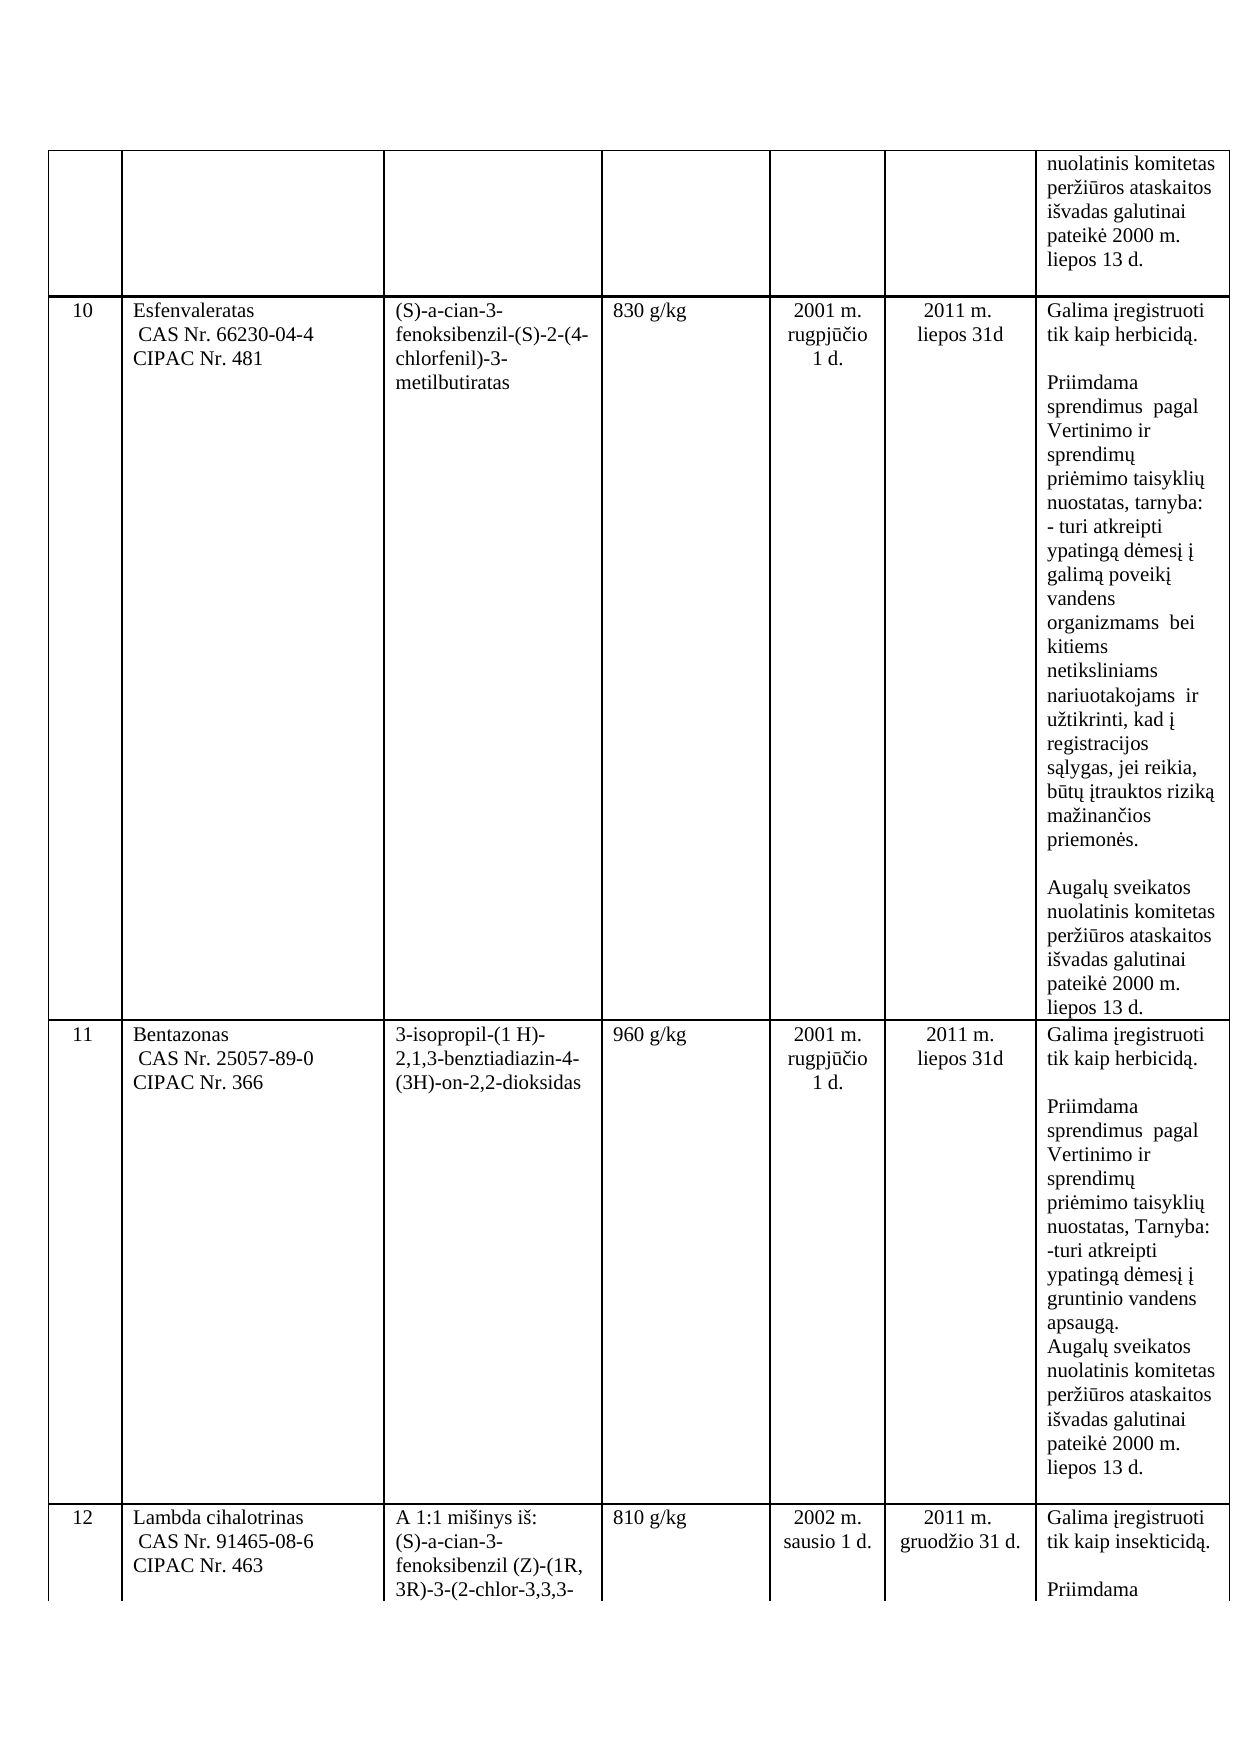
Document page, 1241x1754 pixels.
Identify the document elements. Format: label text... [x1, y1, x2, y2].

table_cell 830 g/kg [603, 298, 769, 1019]
table_cell 2001 m. rugpjūčio 1 d. [771, 298, 884, 1019]
table_cell (S)-a-cian-3-fenoksibenzil-(S)-2-(4-chlorfenil)-3-metilbutiratas [385, 298, 601, 1019]
table_cell Lambda cihalotrinas CAS Nr. 91465-08-6 CIPAC Nr. 463 [123, 1505, 383, 1601]
table_cell Galima įregistruoti tik kaip insekticidą. Priimdama [1037, 1505, 1229, 1601]
table_cell 960 g/kg [603, 1021, 769, 1503]
table_cell [771, 151, 884, 295]
table_cell 2011 m. gruodžio 31 d. [886, 1505, 1035, 1601]
table_cell 10 [49, 298, 121, 1019]
table_cell 12 [49, 1505, 121, 1601]
table_cell 3-isopropil-(1 H)-2,1,3-benztiadiazin-4-(3H)-on-2,2-dioksidas [385, 1021, 601, 1503]
table_cell [603, 151, 769, 295]
table_cell [123, 151, 383, 295]
table_cell [385, 151, 601, 295]
table_cell 2011 m. liepos 31d [886, 298, 1035, 1019]
table_cell 2001 m. rugpjūčio 1 d. [771, 1021, 884, 1503]
table_cell Esfenvaleratas CAS Nr. 66230-04-4 CIPAC Nr. 481 [123, 298, 383, 1019]
table_cell 11 [49, 1021, 121, 1503]
table_cell [886, 151, 1035, 295]
table_cell 810 g/kg [603, 1505, 769, 1601]
table_cell Bentazonas CAS Nr. 25057-89-0 CIPAC Nr. 366 [123, 1021, 383, 1503]
table_cell A 1:1 mišinys iš: (S)-a-cian-3- fenoksibenzil (Z)-(1R, 3R)-3-(2-chlor-3,3,3- [385, 1505, 601, 1601]
table_cell 2002 m. sausio 1 d. [771, 1505, 884, 1601]
table_cell [49, 151, 121, 295]
table_cell Galima įregistruoti tik kaip herbicidą. Priimdama sprendimus pagal Vertinimo ir sprendimų priėmimo taisyklių nuostatas, Tarnyba: -turi atkreipti ypatingą dėmesį į gruntinio vandens apsaugą. Augalų sveikatos nuolatinis komitetas peržiūros ataskaitos išvadas galutinai pateikė 2000 m. liepos 13 d. [1037, 1021, 1229, 1503]
table_cell nuolatinis komitetas peržiūros ataskaitos išvadas galutinai pateikė 2000 m. liepos 13 d. [1037, 151, 1229, 295]
table_cell Galima įregistruoti tik kaip herbicidą. Priimdama sprendimus pagal Vertinimo ir sprendimų priėmimo taisyklių nuostatas, tarnyba: - turi atkreipti ypatingą dėmesį į galimą poveikį vandens organizmams bei kitiems netiksliniams nariuotakojams ir užtikrinti, kad į registracijos sąlygas, jei reikia, būtų įtrauktos riziką mažinančios priemonės. Augalų sveikatos nuolatinis komitetas peržiūros ataskaitos išvadas galutinai pateikė 2000 m. liepos 13 d. [1037, 298, 1229, 1019]
table_cell 2011 m. liepos 31d [886, 1021, 1035, 1503]
